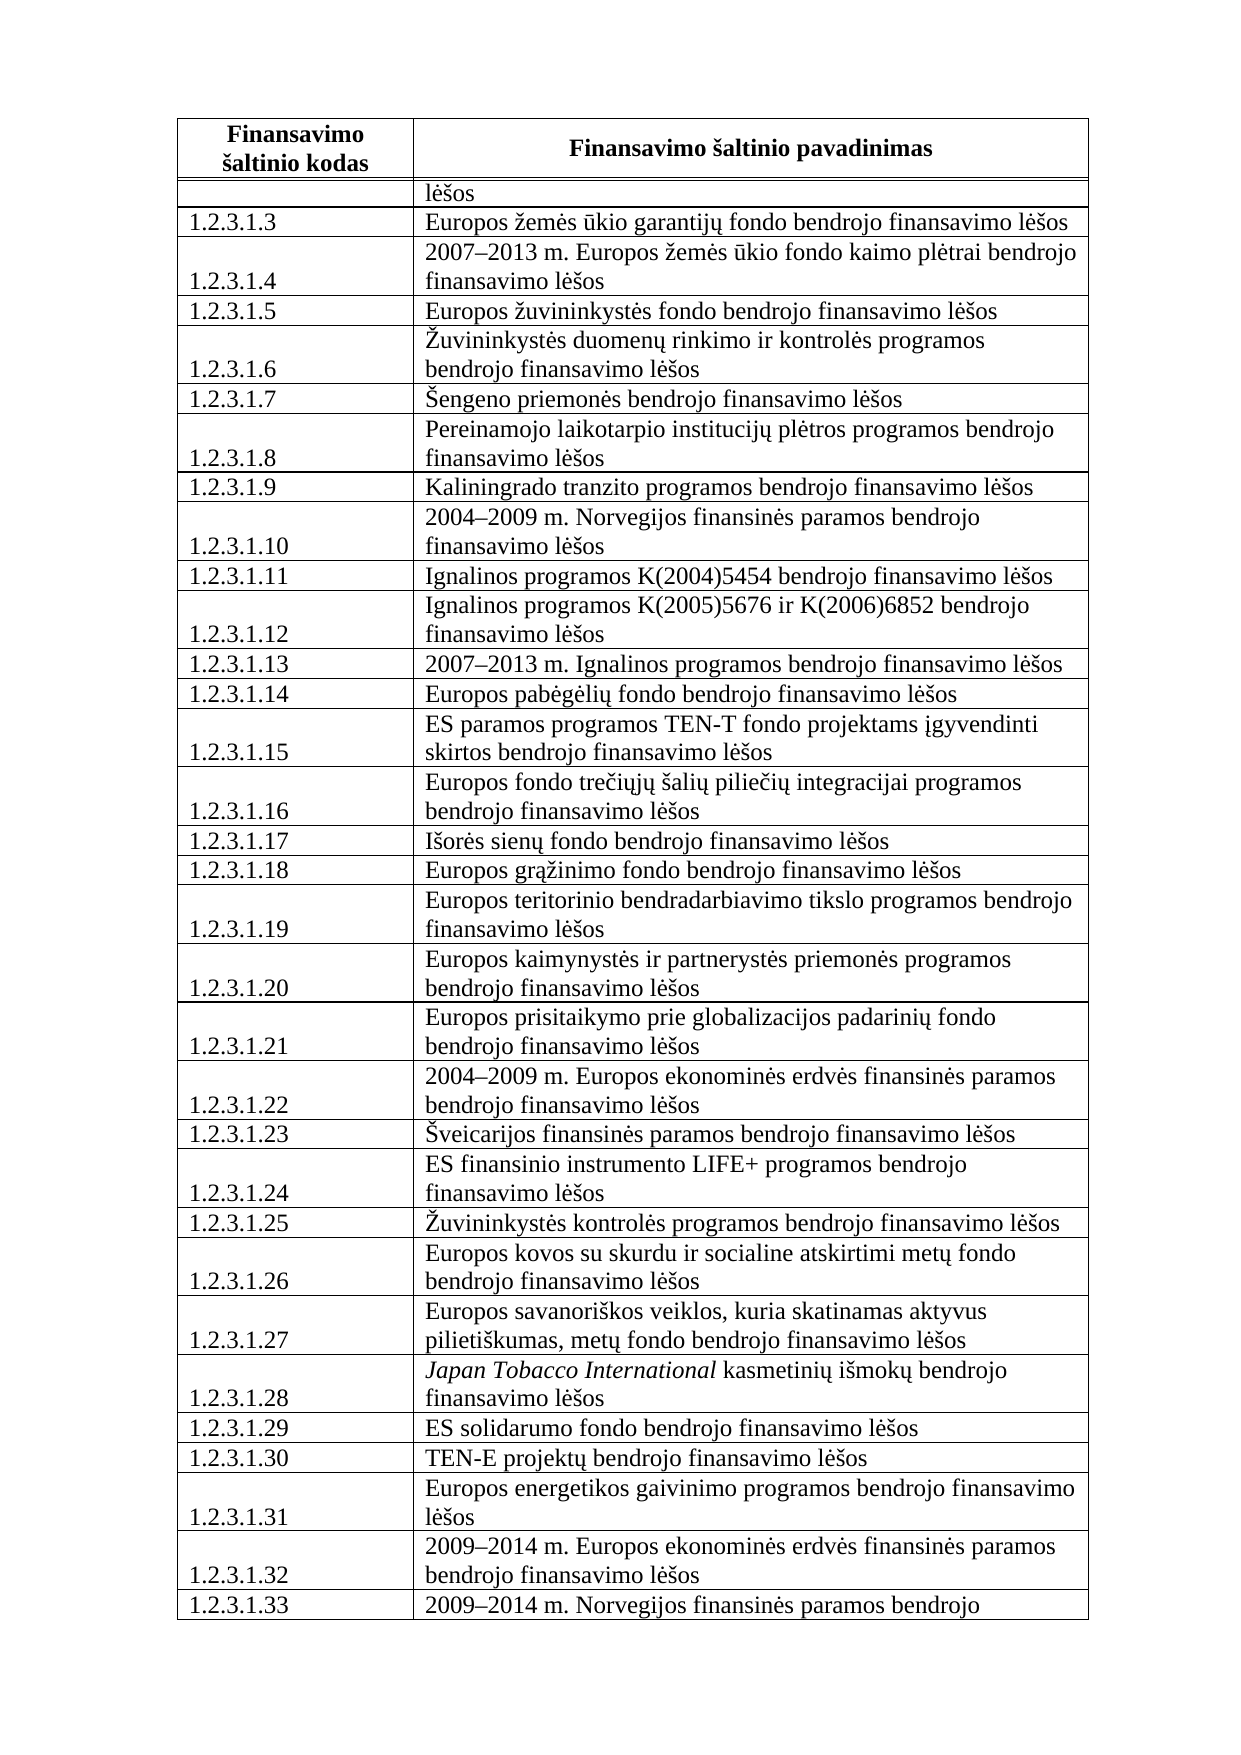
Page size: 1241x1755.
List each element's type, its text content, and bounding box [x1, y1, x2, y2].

table_cell 1.2.3.1.19 [178, 885, 413, 943]
table_cell 1.2.3.1.12 [178, 591, 413, 648]
table_cell 1.2.3.1.14 [178, 679, 413, 708]
table_cell 1.2.3.1.30 [178, 1443, 413, 1472]
table_cell Žuvininkystės kontrolės programos bendrojo finansavimo lėšos [414, 1208, 1088, 1237]
table_cell Europos prisitaikymo prie globalizacijos padarinių fondo bendrojo finansavimo lėšos [414, 1003, 1088, 1060]
table_cell 1.2.3.1.5 [178, 296, 413, 324]
table_cell Europos energetikos gaivinimo programos bendrojo finansavimo lėšos [414, 1473, 1088, 1530]
table_cell ES paramos programos TEN-T fondo projektams įgyvendinti skirtos bendrojo finansavimo lėšos [414, 709, 1088, 766]
table_cell 1.2.3.1.6 [178, 326, 413, 383]
table_cell 1.2.3.1.18 [178, 856, 413, 884]
table_cell 1.2.3.1.15 [178, 709, 413, 766]
table_cell 1.2.3.1.17 [178, 826, 413, 854]
table_cell 1.2.3.1.9 [178, 473, 413, 501]
table_cell 1.2.3.1.33 [178, 1590, 413, 1619]
table_cell Europos žemės ūkio garantijų fondo bendrojo finansavimo lėšos [414, 208, 1088, 236]
table_cell Europos grąžinimo fondo bendrojo finansavimo lėšos [414, 856, 1088, 884]
table_cell 1.2.3.1.8 [178, 414, 413, 471]
table_cell ES finansinio instrumento LIFE+ programos bendrojo finansavimo lėšos [414, 1149, 1088, 1207]
table_cell 1.2.3.1.20 [178, 944, 413, 1001]
table_cell 2004–2009 m. Europos ekonominės erdvės finansinės paramos bendrojo finansavimo lėšos [414, 1061, 1088, 1118]
table_cell 1.2.3.1.24 [178, 1149, 413, 1207]
table_cell Europos savanoriškos veiklos, kuria skatinamas aktyvus pilietiškumas, metų fondo bendrojo finansavimo lėšos [414, 1296, 1088, 1354]
table_cell Šveicarijos finansinės paramos bendrojo finansavimo lėšos [414, 1120, 1088, 1148]
table_cell Europos pabėgėlių fondo bendrojo finansavimo lėšos [414, 679, 1088, 708]
table_cell 1.2.3.1.10 [178, 502, 413, 560]
table_cell Pereinamojo laikotarpio institucijų plėtros programos bendrojo finansavimo lėšos [414, 414, 1088, 471]
table_header Finansavimo šaltinio kodas [178, 119, 413, 177]
table_cell Europos žuvininkystės fondo bendrojo finansavimo lėšos [414, 296, 1088, 324]
table_cell Ignalinos programos K(2005)5676 ir K(2006)6852 bendrojo finansavimo lėšos [414, 591, 1088, 648]
table_cell Kaliningrado tranzito programos bendrojo finansavimo lėšos [414, 473, 1088, 501]
table_cell 1.2.3.1.4 [178, 237, 413, 295]
table_cell 1.2.3.1.7 [178, 384, 413, 413]
table_cell Europos kaimynystės ir partnerystės priemonės programos bendrojo finansavimo lėšos [414, 944, 1088, 1001]
table_cell 1.2.3.1.27 [178, 1296, 413, 1354]
table_cell Japan Tobacco International kasmetinių išmokų bendrojo finansavimo lėšos [414, 1355, 1088, 1412]
table_cell 1.2.3.1.31 [178, 1473, 413, 1530]
table_cell Europos teritorinio bendradarbiavimo tikslo programos bendrojo finansavimo lėšos [414, 885, 1088, 943]
table_cell 1.2.3.1.32 [178, 1531, 413, 1589]
table_cell 1.2.3.1.16 [178, 767, 413, 825]
table_cell 1.2.3.1.22 [178, 1061, 413, 1118]
table_cell 2004–2009 m. Norvegijos finansinės paramos bendrojo finansavimo lėšos [414, 502, 1088, 560]
table_cell 2009–2014 m. Europos ekonominės erdvės finansinės paramos bendrojo finansavimo lėšos [414, 1531, 1088, 1589]
table_cell ES solidarumo fondo bendrojo finansavimo lėšos [414, 1413, 1088, 1442]
table_cell Europos kovos su skurdu ir socialine atskirtimi metų fondo bendrojo finansavimo lėšos [414, 1238, 1088, 1295]
table_cell Išorės sienų fondo bendrojo finansavimo lėšos [414, 826, 1088, 854]
table_cell 1.2.3.1.26 [178, 1238, 413, 1295]
table_cell Šengeno priemonės bendrojo finansavimo lėšos [414, 384, 1088, 413]
table_cell Žuvininkystės duomenų rinkimo ir kontrolės programos bendrojo finansavimo lėšos [414, 326, 1088, 383]
table_cell 1.2.3.1.13 [178, 649, 413, 678]
table_cell 1.2.3.1.25 [178, 1208, 413, 1237]
table_cell 1.2.3.1.11 [178, 561, 413, 589]
table_cell 2007–2013 m. Europos žemės ūkio fondo kaimo plėtrai bendrojo finansavimo lėšos [414, 237, 1088, 295]
table_cell 1.2.3.1.29 [178, 1413, 413, 1442]
table_cell 1.2.3.1.3 [178, 208, 413, 236]
table_cell 1.2.3.1.21 [178, 1003, 413, 1060]
table_cell TEN-E projektų bendrojo finansavimo lėšos [414, 1443, 1088, 1472]
table_cell [178, 181, 413, 206]
table_cell 1.2.3.1.28 [178, 1355, 413, 1412]
table_cell 2009–2014 m. Norvegijos finansinės paramos bendrojo [414, 1590, 1088, 1619]
table_header Finansavimo šaltinio pavadinimas [414, 119, 1088, 177]
table_cell 1.2.3.1.23 [178, 1120, 413, 1148]
table_cell lėšos [414, 181, 1088, 206]
table_cell Ignalinos programos K(2004)5454 bendrojo finansavimo lėšos [414, 561, 1088, 589]
table_cell Europos fondo trečiųjų šalių piliečių integracijai programos bendrojo finansavimo lėšos [414, 767, 1088, 825]
table_cell 2007–2013 m. Ignalinos programos bendrojo finansavimo lėšos [414, 649, 1088, 678]
